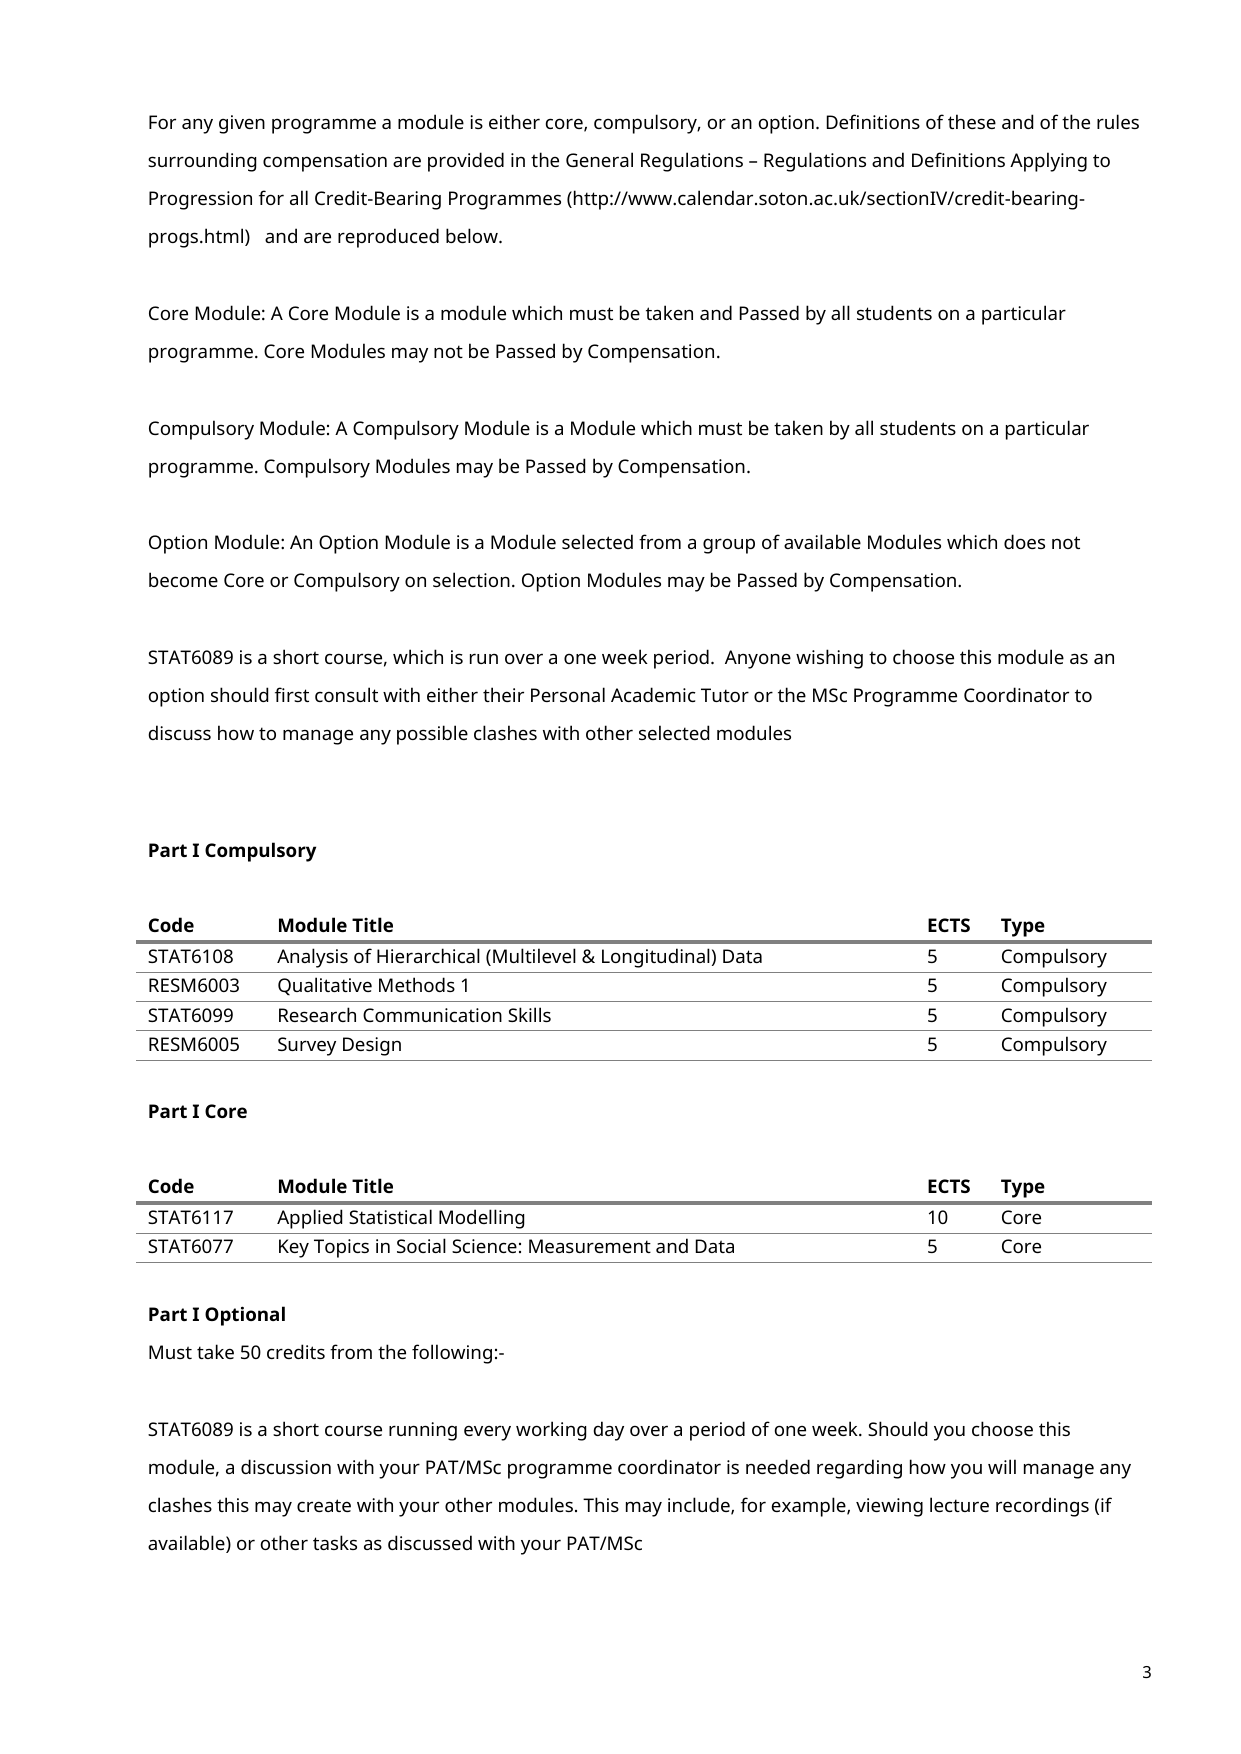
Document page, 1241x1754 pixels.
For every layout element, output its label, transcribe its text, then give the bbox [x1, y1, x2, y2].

table_cell ECTS [916, 1173, 989, 1201]
table_header For any given programme a module is either core, compulsory, or an option. Definitions of these and of the rules surrounding compensation are provided in the General Regulations – Regulations and Definitions Applying to Progression for all Credit-Bearing Programmes (http://www.calendar.soton.ac.uk/sectionIV/credit-bearing-progs.html) and are reproduced below. Core Module: A Core Module is a module which must be taken and Passed by all students on a particular programme. Core Modules may not be Passed by Compensation. Compulsory Module: A Compulsory Module is a Module which must be taken by all students on a particular programme. Compulsory Modules may be Passed by Compensation. Option Module: An Option Module is a Module selected from a group of available Modules which does not become Core or Compulsory on selection. Option Modules may be Passed by Compensation. STAT6089 is a short course, which is run over a one week period. Anyone wishing to choose this module as an option should first consult with either their Personal Academic Tutor or the MSc Programme Coordinator to discuss how to manage any possible clashes with other selected modules [136, 71, 1152, 799]
table_cell Compulsory [989, 1002, 1152, 1030]
table_cell Module Title [266, 1173, 916, 1201]
table_cell STAT6099 [136, 1002, 266, 1030]
table_cell 10 [916, 1205, 989, 1233]
table_cell 5 [916, 1031, 989, 1059]
table_cell Research Communication Skills [266, 1002, 916, 1030]
table_cell STAT6117 [136, 1205, 266, 1233]
table_cell Applied Statistical Modelling [266, 1205, 916, 1233]
table_cell Module Title [266, 912, 916, 940]
table_cell Qualitative Methods 1 [266, 973, 916, 1001]
table_cell 5 [916, 1002, 989, 1030]
table_cell Code [136, 1173, 266, 1201]
table_cell RESM6003 [136, 973, 266, 1001]
table_cell 5 [916, 1234, 989, 1262]
table_cell 5 [916, 944, 989, 972]
table_cell Core [989, 1234, 1152, 1262]
table_cell ECTS [916, 912, 989, 940]
table_cell Part I Compulsory [136, 799, 1152, 912]
table_cell Compulsory [989, 944, 1152, 972]
table_cell 5 [916, 973, 989, 1001]
table_cell Key Topics in Social Science: Measurement and Data [266, 1234, 916, 1262]
table_cell Analysis of Hierarchical (Multilevel & Longitudinal) Data [266, 944, 916, 972]
table_cell Type [989, 912, 1152, 940]
table_cell Type [989, 1173, 1152, 1201]
table_cell Compulsory [989, 1031, 1152, 1059]
table_cell RESM6005 [136, 1031, 266, 1059]
table_cell Code [136, 912, 266, 940]
table_cell Compulsory [989, 973, 1152, 1001]
table_cell STAT6077 [136, 1234, 266, 1262]
table_cell Survey Design [266, 1031, 916, 1059]
table_cell Part I Optional Must take 50 credits from the following:- STAT6089 is a short course running every working day over a period of one week. Should you choose this module, a discussion with your PAT/MSc programme coordinator is needed regarding how you will manage any clashes this may create with your other modules. This may include, for example, viewing lecture recordings (if available) or other tasks as discussed with your PAT/MSc [136, 1263, 1152, 1605]
table_cell Core [989, 1205, 1152, 1233]
table_cell STAT6108 [136, 944, 266, 972]
table_cell Part I Core [136, 1061, 1152, 1173]
